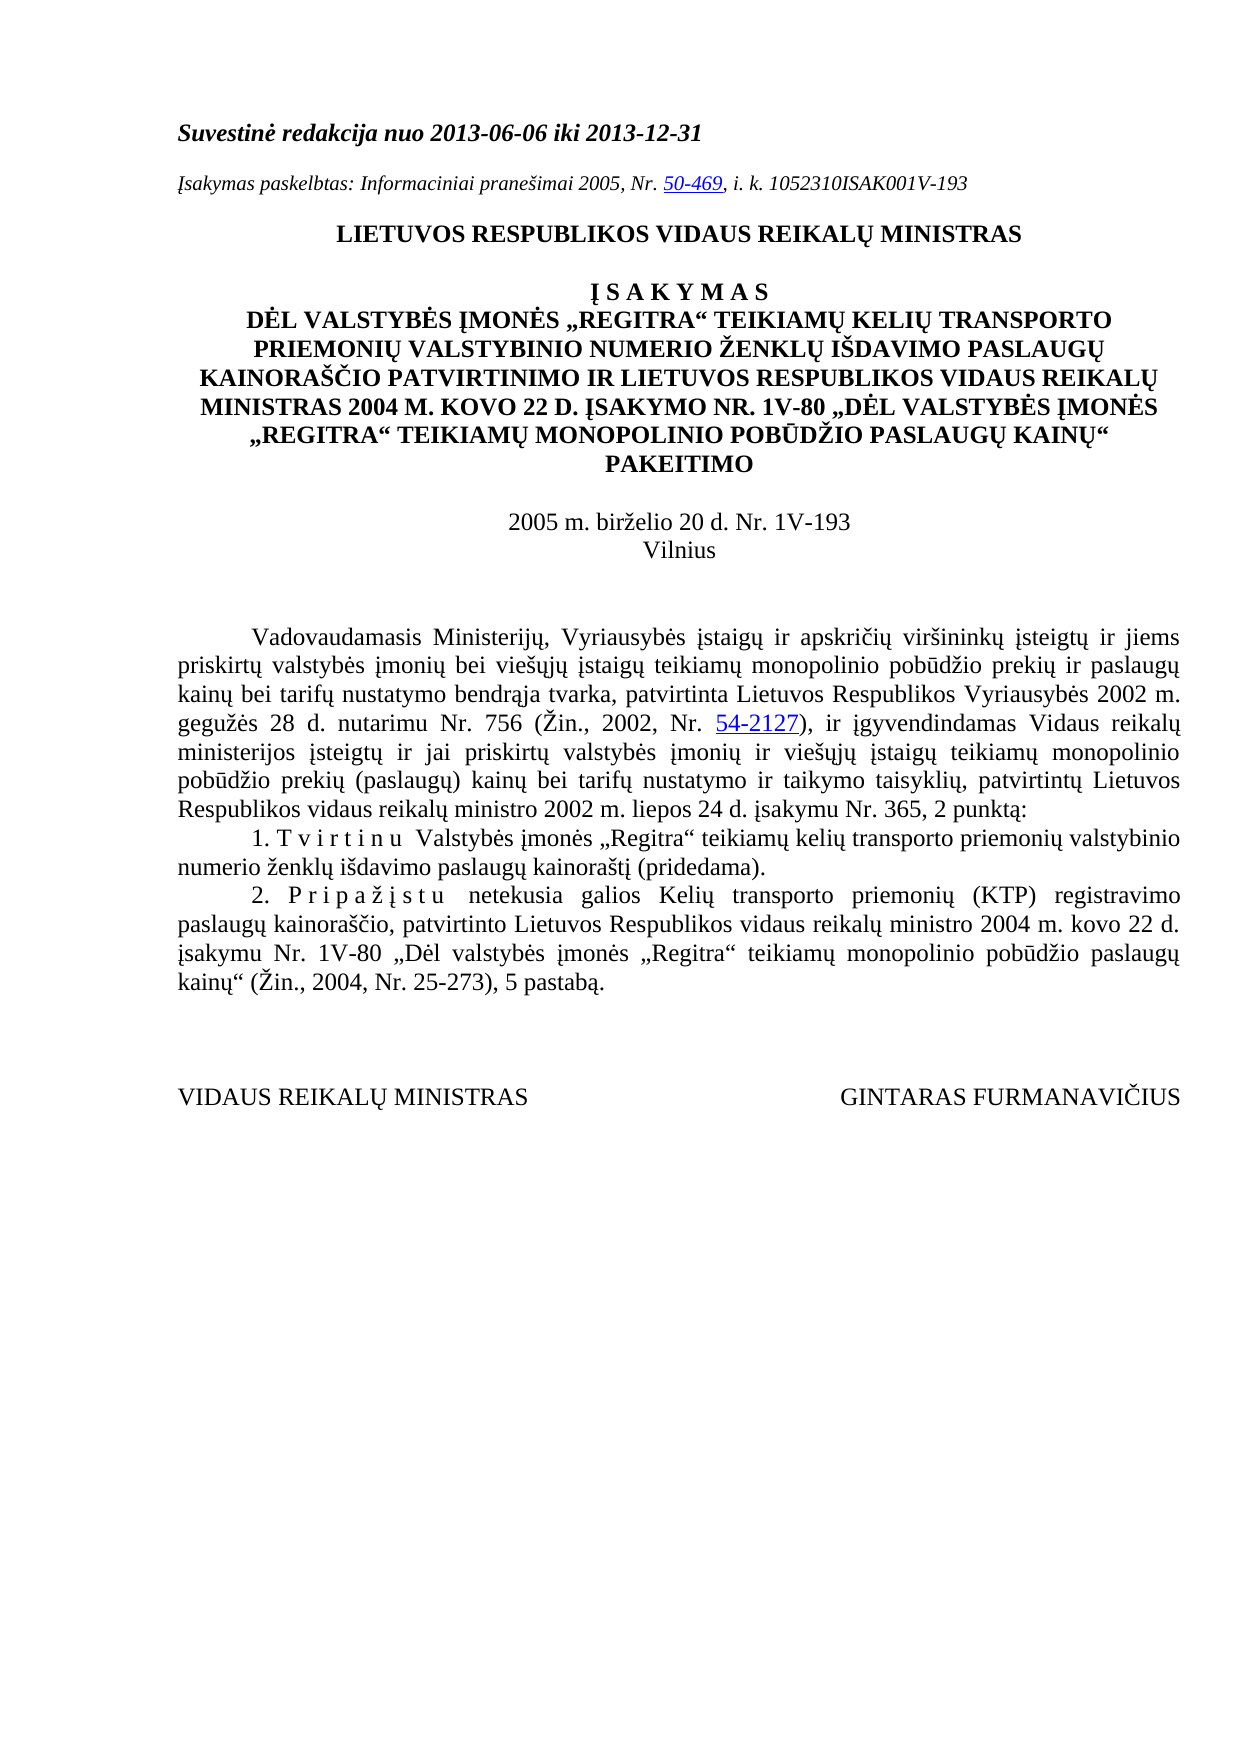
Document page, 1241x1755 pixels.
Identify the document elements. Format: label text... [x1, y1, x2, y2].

text Įsakymas paskelbtas: Informaciniai pranešimai 2005, Nr. 50-469, i. k. 1052310ISAK001V-193 [177, 171, 1181, 195]
text Vilnius [177, 535, 1181, 564]
text Vadovaudamasis Ministerijų, Vyriausybės įstaigų ir apskričių viršininkų įsteigtų ir jiems priskirtų valstybės įmonių bei viešųjų įstaigų teikiamų monopolinio pobūdžio prekių ir paslaugų kainų bei tarifų nustatymo bendrąja tvarka, patvirtinta Lietuvos Respublikos Vyriausybės 2002 m. gegužės 28 d. nutarimu Nr. 756 (Žin., 2002, Nr. 54-2127), ir įgyvendindamas Vidaus reikalų ministerijos įsteigtų ir jai priskirtų valstybės įmonių ir viešųjų įstaigų teikiamų monopolinio pobūdžio prekių (paslaugų) kainų bei tarifų nustatymo ir taikymo taisyklių, patvirtintų Lietuvos Respublikos vidaus reikalų ministro 2002 m. liepos 24 d. įsakymu Nr. 365, 2 punktą: [177, 622, 1181, 823]
text 2005 m. birželio 20 d. Nr. 1V-193 [177, 507, 1181, 535]
text Suvestinė redakcija nuo 2013-06-06 iki 2013-12-31 [177, 118, 1181, 147]
text 2. Pripažįstu netekusia galios Kelių transporto priemonių (KTP) registravimo paslaugų kainoraščio, patvirtinto Lietuvos Respublikos vidaus reikalų ministro 2004 m. kovo 22 d. įsakymu Nr. 1V-80 „Dėl valstybės įmonės „Regitra“ teikiamų monopolinio pobūdžio paslaugų kainų“ (Žin., 2004, Nr. 25-273), 5 pastabą. [177, 880, 1181, 995]
text Į S A K Y M A S [177, 277, 1181, 305]
text VIDAUS REIKALŲ MINISTRAS GINTARAS FURMANAVIČIUS [177, 1082, 1181, 1110]
text LIETUVOS RESPUBLIKOS VIDAUS REIKALŲ MINISTRAS [177, 219, 1181, 248]
text 1. Tvirtinu Valstybės įmonės „Regitra“ teikiamų kelių transporto priemonių valstybinio numerio ženklų išdavimo paslaugų kainoraštį (pridedama). [177, 823, 1181, 880]
text DĖL VALSTYBĖS ĮMONĖS „REGITRA“ TEIKIAMŲ KELIŲ TRANSPORTO PRIEMONIŲ VALSTYBINIO NUMERIO ŽENKLŲ IŠDAVIMO PASLAUGŲ KAINORAŠČIO PATVIRTINIMO IR LIETUVOS RESPUBLIKOS VIDAUS REIKALŲ MINISTRAS 2004 M. KOVO 22 D. ĮSAKYMO NR. 1V-80 „DĖL VALSTYBĖS ĮMONĖS „REGITRA“ TEIKIAMŲ MONOPOLINIO POBŪDŽIO PASLAUGŲ KAINŲ“ PAKEITIMO [177, 305, 1181, 478]
